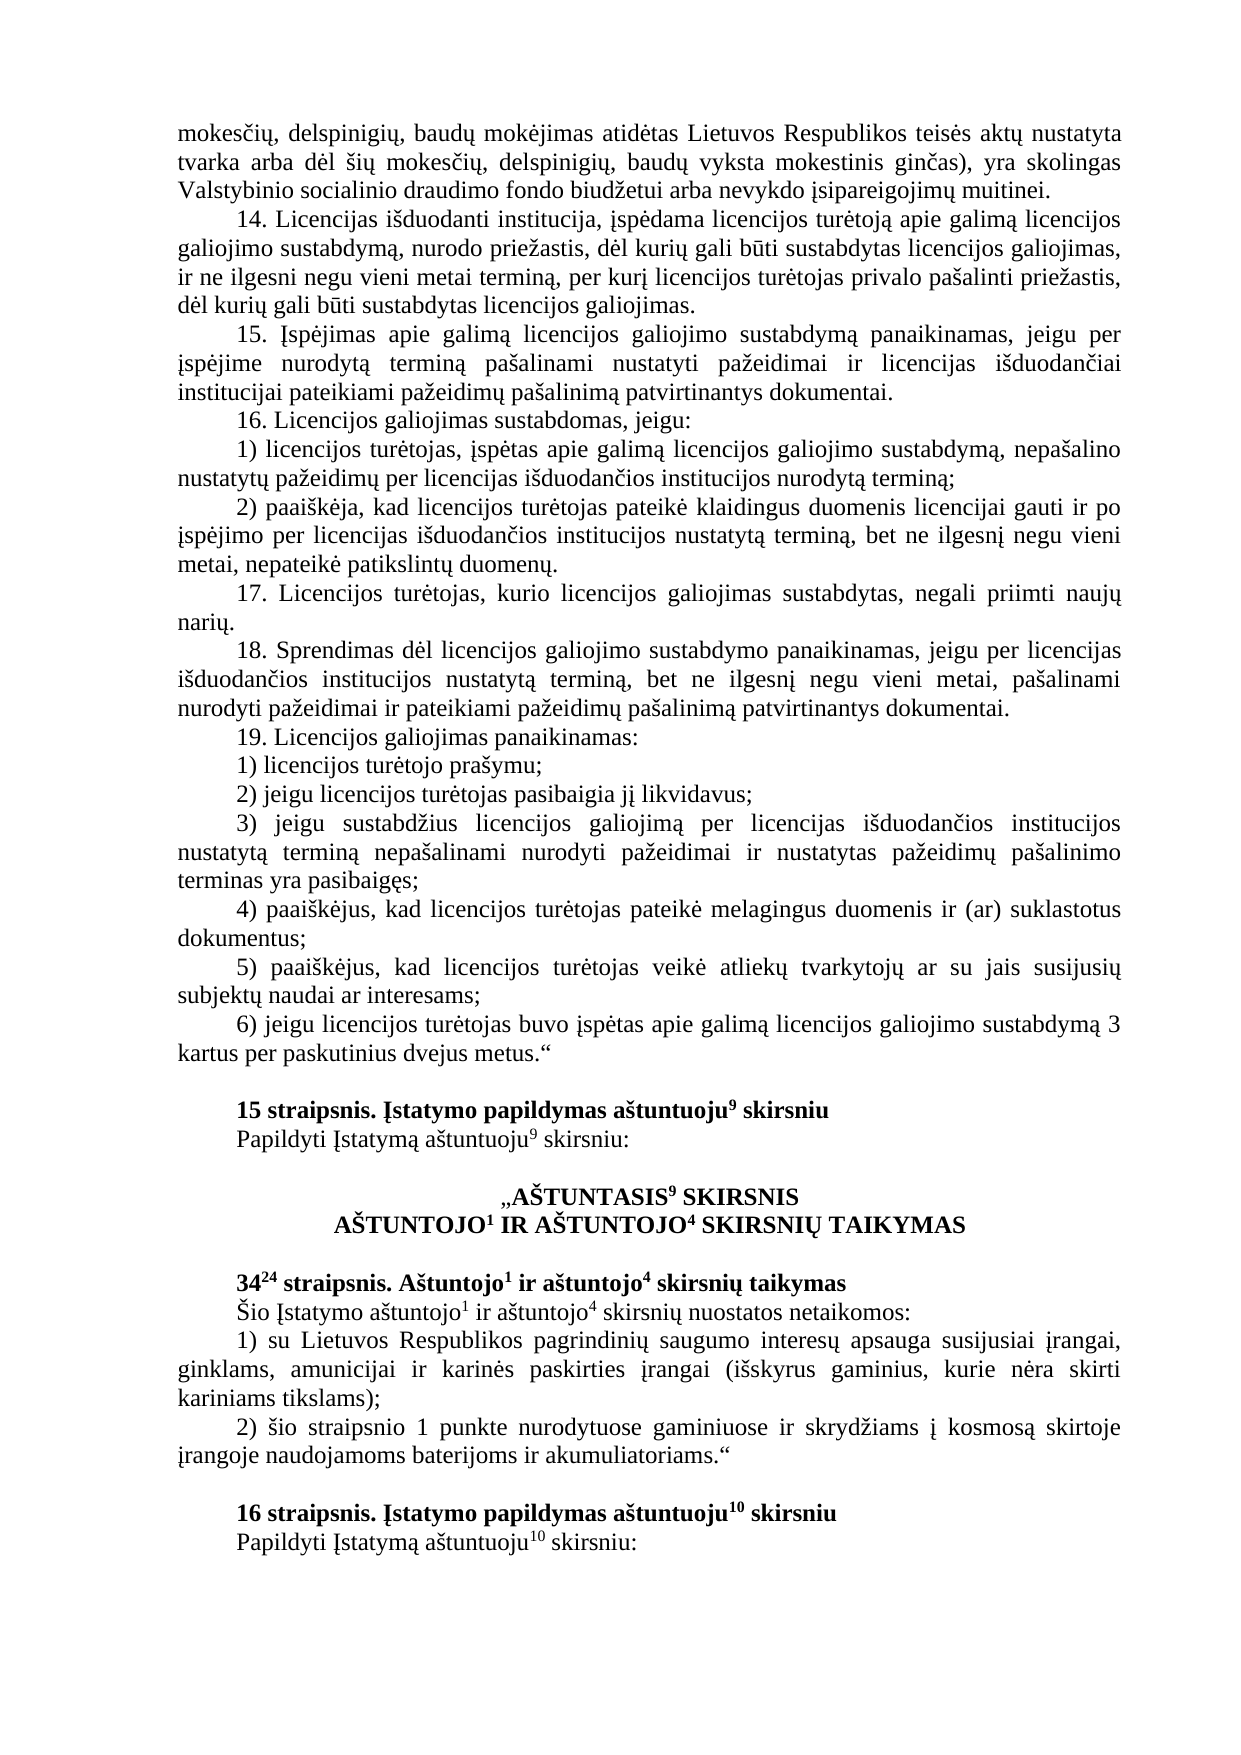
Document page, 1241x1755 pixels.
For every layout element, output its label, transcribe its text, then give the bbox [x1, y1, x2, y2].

text 2) paaiškėja, kad licencijos turėtojas pateikė klaidingus duomenis licencijai gauti ir po įspėjimo per licencijas išduodančios institucijos nustatytą terminą, bet ne ilgesnį negu vieni metai, nepateikė patikslintų duomenų. [177, 492, 1122, 578]
text AŠTUNTOJO1 IR AŠTUNTOJO4 SKIRSNIŲ TAIKYMAS [177, 1211, 1122, 1239]
text 19. Licencijos galiojimas panaikinamas: [177, 722, 1122, 751]
text „AŠTUNTASIS9 SKIRSNIS [177, 1182, 1122, 1211]
text Papildyti Įstatymą aštuntuoju9 skirsniu: [177, 1124, 1122, 1153]
text 1) licencijos turėtojas, įspėtas apie galimą licencijos galiojimo sustabdymą, nepašalino nustatytų pažeidimų per licencijas išduodančios institucijos nurodytą terminą; [177, 434, 1122, 492]
text 15. Įspėjimas apie galimą licencijos galiojimo sustabdymą panaikinamas, jeigu per įspėjime nurodytą terminą pašalinami nustatyti pažeidimai ir licencijas išduodančiai institucijai pateikiami pažeidimų pašalinimą patvirtinantys dokumentai. [177, 319, 1122, 406]
text Papildyti Įstatymą aštuntuoju10 skirsniu: [177, 1527, 1122, 1556]
text 5) paaiškėjus, kad licencijos turėtojas veikė atliekų tvarkytojų ar su jais susijusių subjektų naudai ar interesams; [177, 952, 1122, 1009]
text 16 straipsnis. Įstatymo papildymas aštuntuoju10 skirsniu [177, 1498, 1122, 1527]
text 14. Licencijas išduodanti institucija, įspėdama licencijos turėtoją apie galimą licencijos galiojimo sustabdymą, nurodo priežastis, dėl kurių gali būti sustabdytas licencijos galiojimas, ir ne ilgesni negu vieni metai terminą, per kurį licencijos turėtojas privalo pašalinti priežastis, dėl kurių gali būti sustabdytas licencijos galiojimas. [177, 204, 1122, 319]
text 3424 straipsnis. Aštuntojo1 ir aštuntojo4 skirsnių taikymas [177, 1268, 1122, 1297]
text 6) jeigu licencijos turėtojas buvo įspėtas apie galimą licencijos galiojimo sustabdymą 3 kartus per paskutinius dvejus metus.“ [177, 1009, 1122, 1067]
text 2) jeigu licencijos turėtojas pasibaigia jį likvidavus; [177, 779, 1122, 808]
text 2) šio straipsnio 1 punkte nurodytuose gaminiuose ir skrydžiams į kosmosą skirtoje įrangoje naudojamoms baterijoms ir akumuliatoriams.“ [177, 1412, 1122, 1469]
text mokesčių, delspinigių, baudų mokėjimas atidėtas Lietuvos Respublikos teisės aktų nustatyta tvarka arba dėl šių mokesčių, delspinigių, baudų vyksta mokestinis ginčas), yra skolingas Valstybinio socialinio draudimo fondo biudžetui arba nevykdo įsipareigojimų muitinei. [177, 118, 1122, 204]
text 1) licencijos turėtojo prašymu; [177, 751, 1122, 779]
text 1) su Lietuvos Respublikos pagrindinių saugumo interesų apsauga susijusiai įrangai, ginklams, amunicijai ir karinės paskirties įrangai (išskyrus gaminius, kurie nėra skirti kariniams tikslams); [177, 1326, 1122, 1412]
text 15 straipsnis. Įstatymo papildymas aštuntuoju9 skirsniu [177, 1096, 1122, 1124]
text 16. Licencijos galiojimas sustabdomas, jeigu: [177, 406, 1122, 434]
text Šio Įstatymo aštuntojo1 ir aštuntojo4 skirsnių nuostatos netaikomos: [177, 1297, 1122, 1326]
text 17. Licencijos turėtojas, kurio licencijos galiojimas sustabdytas, negali priimti naujų narių. [177, 578, 1122, 636]
text 3) jeigu sustabdžius licencijos galiojimą per licencijas išduodančios institucijos nustatytą terminą nepašalinami nurodyti pažeidimai ir nustatytas pažeidimų pašalinimo terminas yra pasibaigęs; [177, 808, 1122, 894]
text 4) paaiškėjus, kad licencijos turėtojas pateikė melagingus duomenis ir (ar) suklastotus dokumentus; [177, 894, 1122, 952]
text 18. Sprendimas dėl licencijos galiojimo sustabdymo panaikinamas, jeigu per licencijas išduodančios institucijos nustatytą terminą, bet ne ilgesnį negu vieni metai, pašalinami nurodyti pažeidimai ir pateikiami pažeidimų pašalinimą patvirtinantys dokumentai. [177, 636, 1122, 722]
